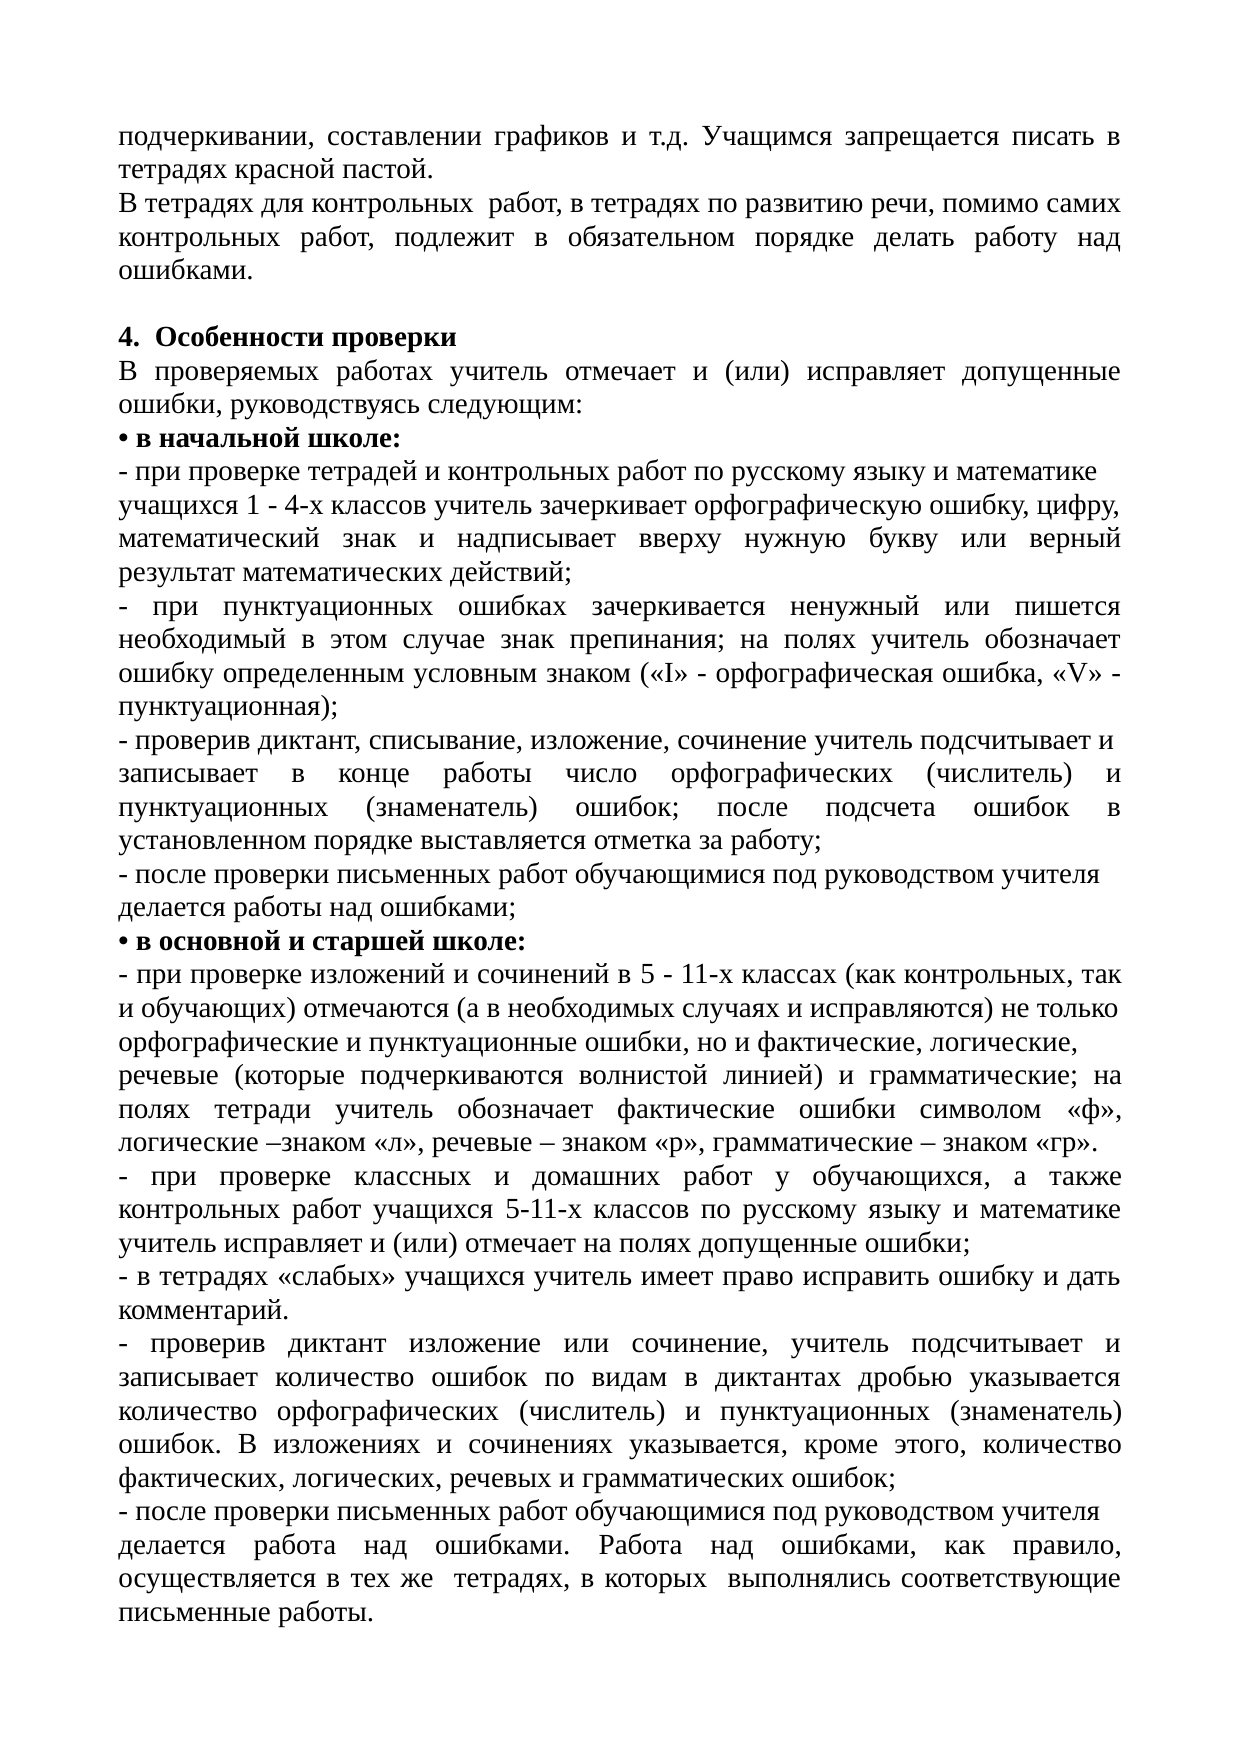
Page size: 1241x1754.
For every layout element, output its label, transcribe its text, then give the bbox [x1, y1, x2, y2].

text - при проверке изложений и сочинений в 5 - 11-х классах (как контрольных, так и обучающих) отмечаются (а в необходимых случаях и исправляются) не только [118, 957, 1122, 1024]
text - при проверке тетрадей и контрольных работ по русскому языку и математике [118, 453, 1122, 487]
text речевые (которые подчеркиваются волнистой линией) и грамматические; на полях тетради учитель обозначает фактические ошибки символом «ф», логические –знаком «л», речевые – знаком «р», грамматические – знаком «гр». [118, 1057, 1122, 1158]
text - после проверки письменных работ обучающимися под руководством учителя [118, 1493, 1122, 1527]
text записывает в конце работы число орфографических (числитель) и пунктуационных (знаменатель) ошибок; после подсчета ошибок в установленном порядке выставляется отметка за работу; [118, 755, 1122, 856]
text - при пунктуационных ошибках зачеркивается ненужный или пишется необходимый в этом случае знак препинания; на полях учитель обозначает ошибку определенным условным знаком («I» - орфографическая ошибка, «V» - пунктуационная); [118, 588, 1122, 722]
text делается работа над ошибками. Работа над ошибками, как правило, осуществляется в тех же тетрадях, в которых выполнялись соответствующие письменные работы. [118, 1527, 1122, 1627]
text подчеркивании, составлении графиков и т.д. Учащимся запрещается писать в тетрадях красной пастой. [118, 118, 1122, 185]
text - проверив диктант, списывание, изложение, сочинение учитель подсчитывает и [118, 722, 1122, 755]
text - проверив диктант изложение или сочинение, учитель подсчитывает и записывает количество ошибок по видам в диктантах дробью указывается количество орфографических (числитель) и пунктуационных (знаменатель) ошибок. В изложениях и сочинениях указывается, кроме этого, количество фактических, логических, речевых и грамматических ошибок; [118, 1326, 1122, 1493]
text - при проверке классных и домашних работ у обучающихся, а также контрольных работ учащихся 5-11-х классов по русскому языку и математике учитель исправляет и (или) отмечает на полях допущенные ошибки; [118, 1158, 1122, 1258]
text - в тетрадях «слабых» учащихся учитель имеет право исправить ошибку и дать комментарий. [118, 1258, 1122, 1326]
text математический знак и надписывает вверху нужную букву или верный результат математических действий; [118, 521, 1122, 588]
text • в начальной школе: [118, 420, 1122, 453]
text учащихся 1 - 4-х классов учитель зачеркивает орфографическую ошибку, цифру, [118, 487, 1122, 521]
text В тетрадях для контрольных работ, в тетрадях по развитию речи, помимо самих контрольных работ, подлежит в обязательном порядке делать работу над ошибками. [118, 185, 1122, 286]
text В проверяемых работах учитель отмечает и (или) исправляет допущенные ошибки, руководствуясь следующим: [118, 353, 1122, 420]
text орфографические и пунктуационные ошибки, но и фактические, логические, [118, 1024, 1122, 1057]
text - после проверки письменных работ обучающимися под руководством учителя [118, 856, 1122, 889]
text делается работы над ошибками; [118, 889, 1122, 923]
text 4. Особенности проверки [118, 319, 1122, 353]
text • в основной и старшей школе: [118, 923, 1122, 957]
